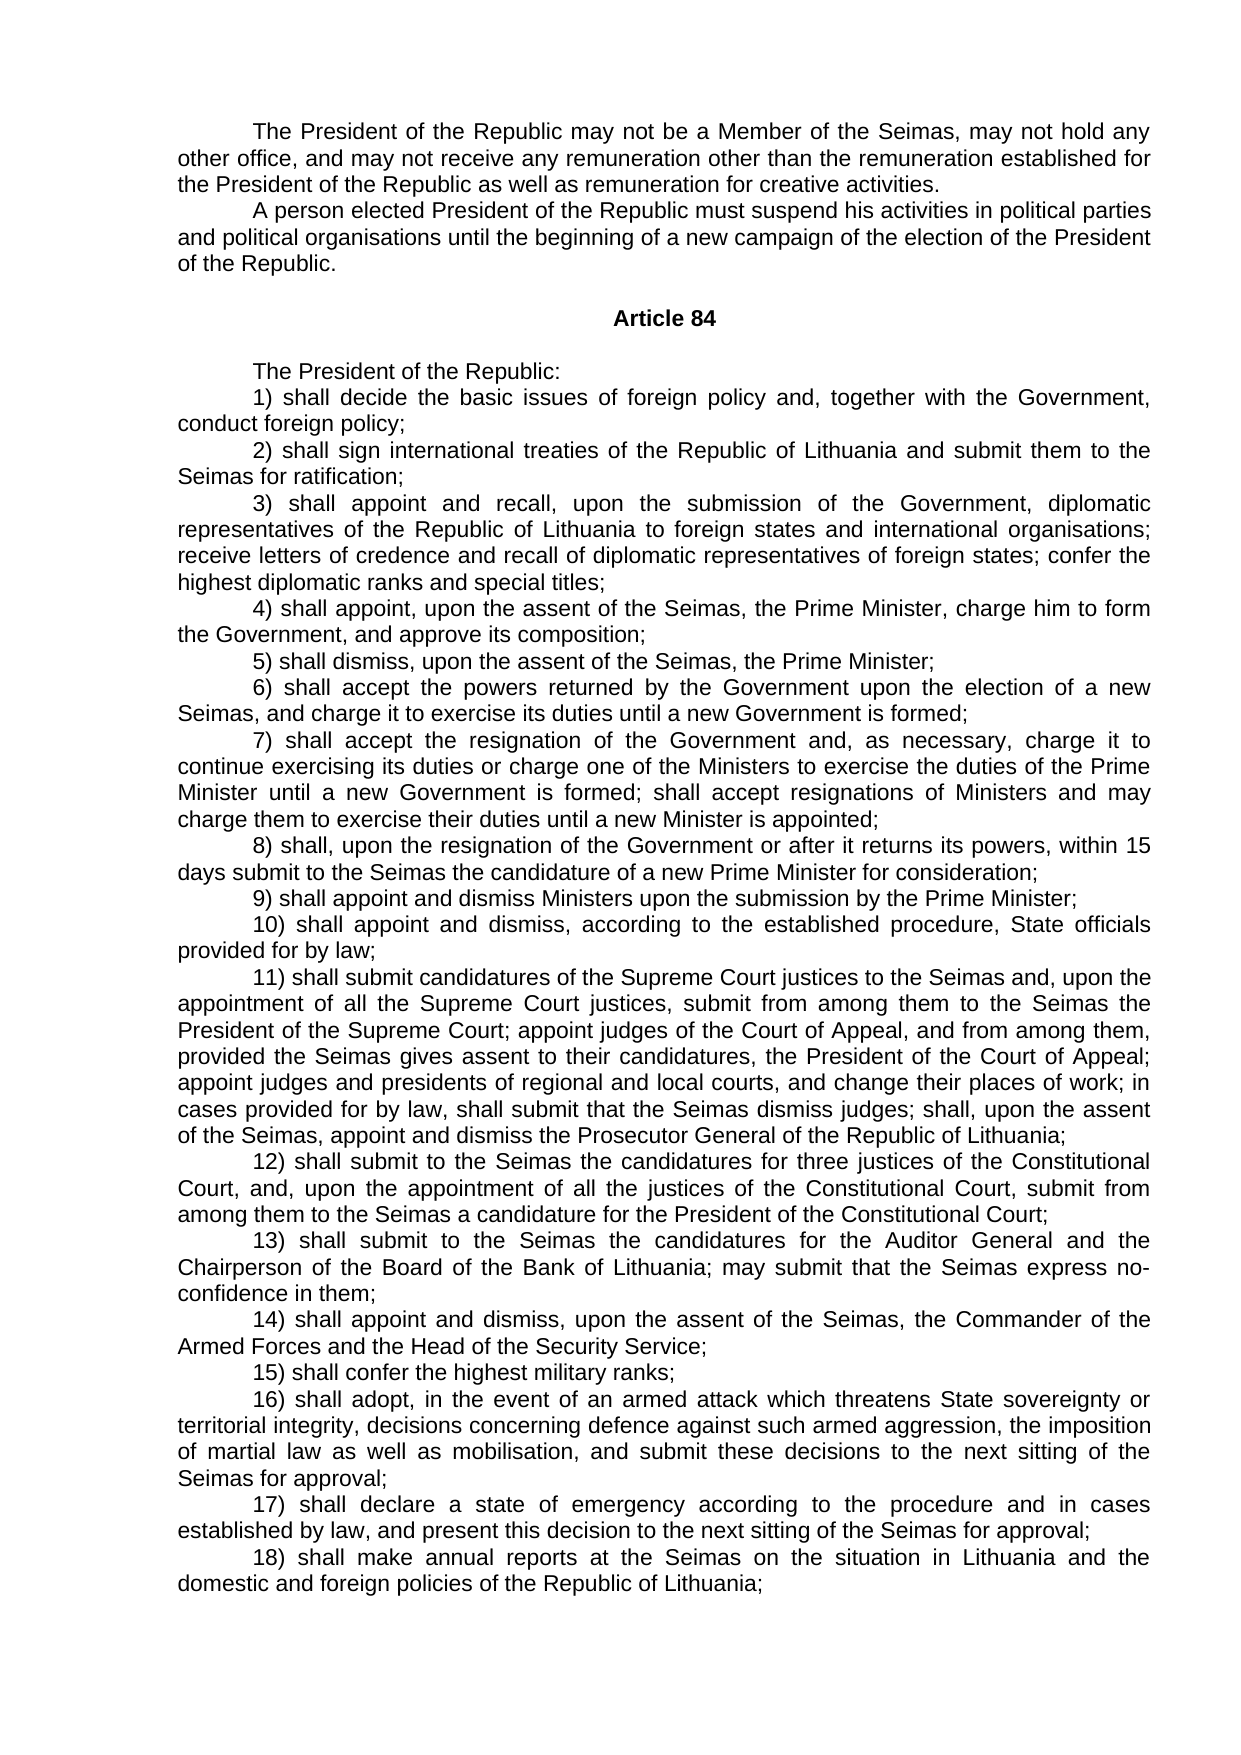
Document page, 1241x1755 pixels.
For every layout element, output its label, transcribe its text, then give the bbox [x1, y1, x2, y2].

text 7) shall accept the resignation of the Government and, as necessary, charge it to continue exercising its duties or charge one of the Ministers to exercise the duties of the Prime Minister until a new Government is formed; shall accept resignations of Ministers and may charge them to exercise their duties until a new Minister is appointed; [177, 727, 1152, 832]
text 14) shall appoint and dismiss, upon the assent of the Seimas, the Commander of the Armed Forces and the Head of the Security Service; [177, 1306, 1152, 1359]
text 8) shall, upon the resignation of the Government or after it returns its powers, within 15 days submit to the Seimas the candidature of a new Prime Minister for consideration; [177, 832, 1152, 885]
text 1) shall decide the basic issues of foreign policy and, together with the Government, conduct foreign policy; [177, 384, 1152, 437]
text 9) shall appoint and dismiss Ministers upon the submission by the Prime Minister; [177, 885, 1152, 911]
text 11) shall submit candidatures of the Supreme Court justices to the Seimas and, upon the appointment of all the Supreme Court justices, submit from among them to the Seimas the President of the Supreme Court; appoint judges of the Court of Appeal, and from among them, provided the Seimas gives assent to their candidatures, the President of the Court of Appeal; appoint judges and presidents of regional and local courts, and change their places of work; in cases provided for by law, shall submit that the Seimas dismiss judges; shall, upon the assent of the Seimas, appoint and dismiss the Prosecutor General of the Republic of Lithuania; [177, 964, 1152, 1148]
text 12) shall submit to the Seimas the candidatures for three justices of the Constitutional Court, and, upon the appointment of all the justices of the Constitutional Court, submit from among them to the Seimas a candidature for the President of the Constitutional Court; [177, 1148, 1152, 1227]
text 6) shall accept the powers returned by the Government upon the election of a new Seimas, and charge it to exercise its duties until a new Government is formed; [177, 674, 1152, 727]
text The President of the Republic: [177, 358, 1152, 384]
text 2) shall sign international treaties of the Republic of Lithuania and submit them to the Seimas for ratification; [177, 437, 1152, 489]
text A person elected President of the Republic must suspend his activities in political parties and political organisations until the beginning of a new campaign of the election of the President of the Republic. [177, 197, 1152, 276]
text 15) shall confer the highest military ranks; [177, 1359, 1152, 1386]
text 4) shall appoint, upon the assent of the Seimas, the Prime Minister, charge him to form the Government, and approve its composition; [177, 595, 1152, 648]
text 18) shall make annual reports at the Seimas on the situation in Lithuania and the domestic and foreign policies of the Republic of Lithuania; [177, 1544, 1152, 1596]
text 3) shall appoint and recall, upon the submission of the Government, diplomatic representatives of the Republic of Lithuania to foreign states and international organisations; receive letters of credence and recall of diplomatic representatives of foreign states; confer the highest diplomatic ranks and special titles; [177, 489, 1152, 595]
text Article 84 [177, 305, 1152, 331]
text 17) shall declare a state of emergency according to the procedure and in cases established by law, and present this decision to the next sitting of the Seimas for approval; [177, 1491, 1152, 1544]
text 13) shall submit to the Seimas the candidatures for the Auditor General and the Chairperson of the Board of the Bank of Lithuania; may submit that the Seimas express no-confidence in them; [177, 1227, 1152, 1306]
text The President of the Republic may not be a Member of the Seimas, may not hold any other office, and may not receive any remuneration other than the remuneration established for the President of the Republic as well as remuneration for creative activities. [177, 118, 1152, 197]
text 16) shall adopt, in the event of an armed attack which threatens State sovereignty or territorial integrity, decisions concerning defence against such armed aggression, the imposition of martial law as well as mobilisation, and submit these decisions to the next sitting of the Seimas for approval; [177, 1386, 1152, 1491]
text 10) shall appoint and dismiss, according to the established procedure, State officials provided for by law; [177, 911, 1152, 964]
text 5) shall dismiss, upon the assent of the Seimas, the Prime Minister; [177, 648, 1152, 674]
